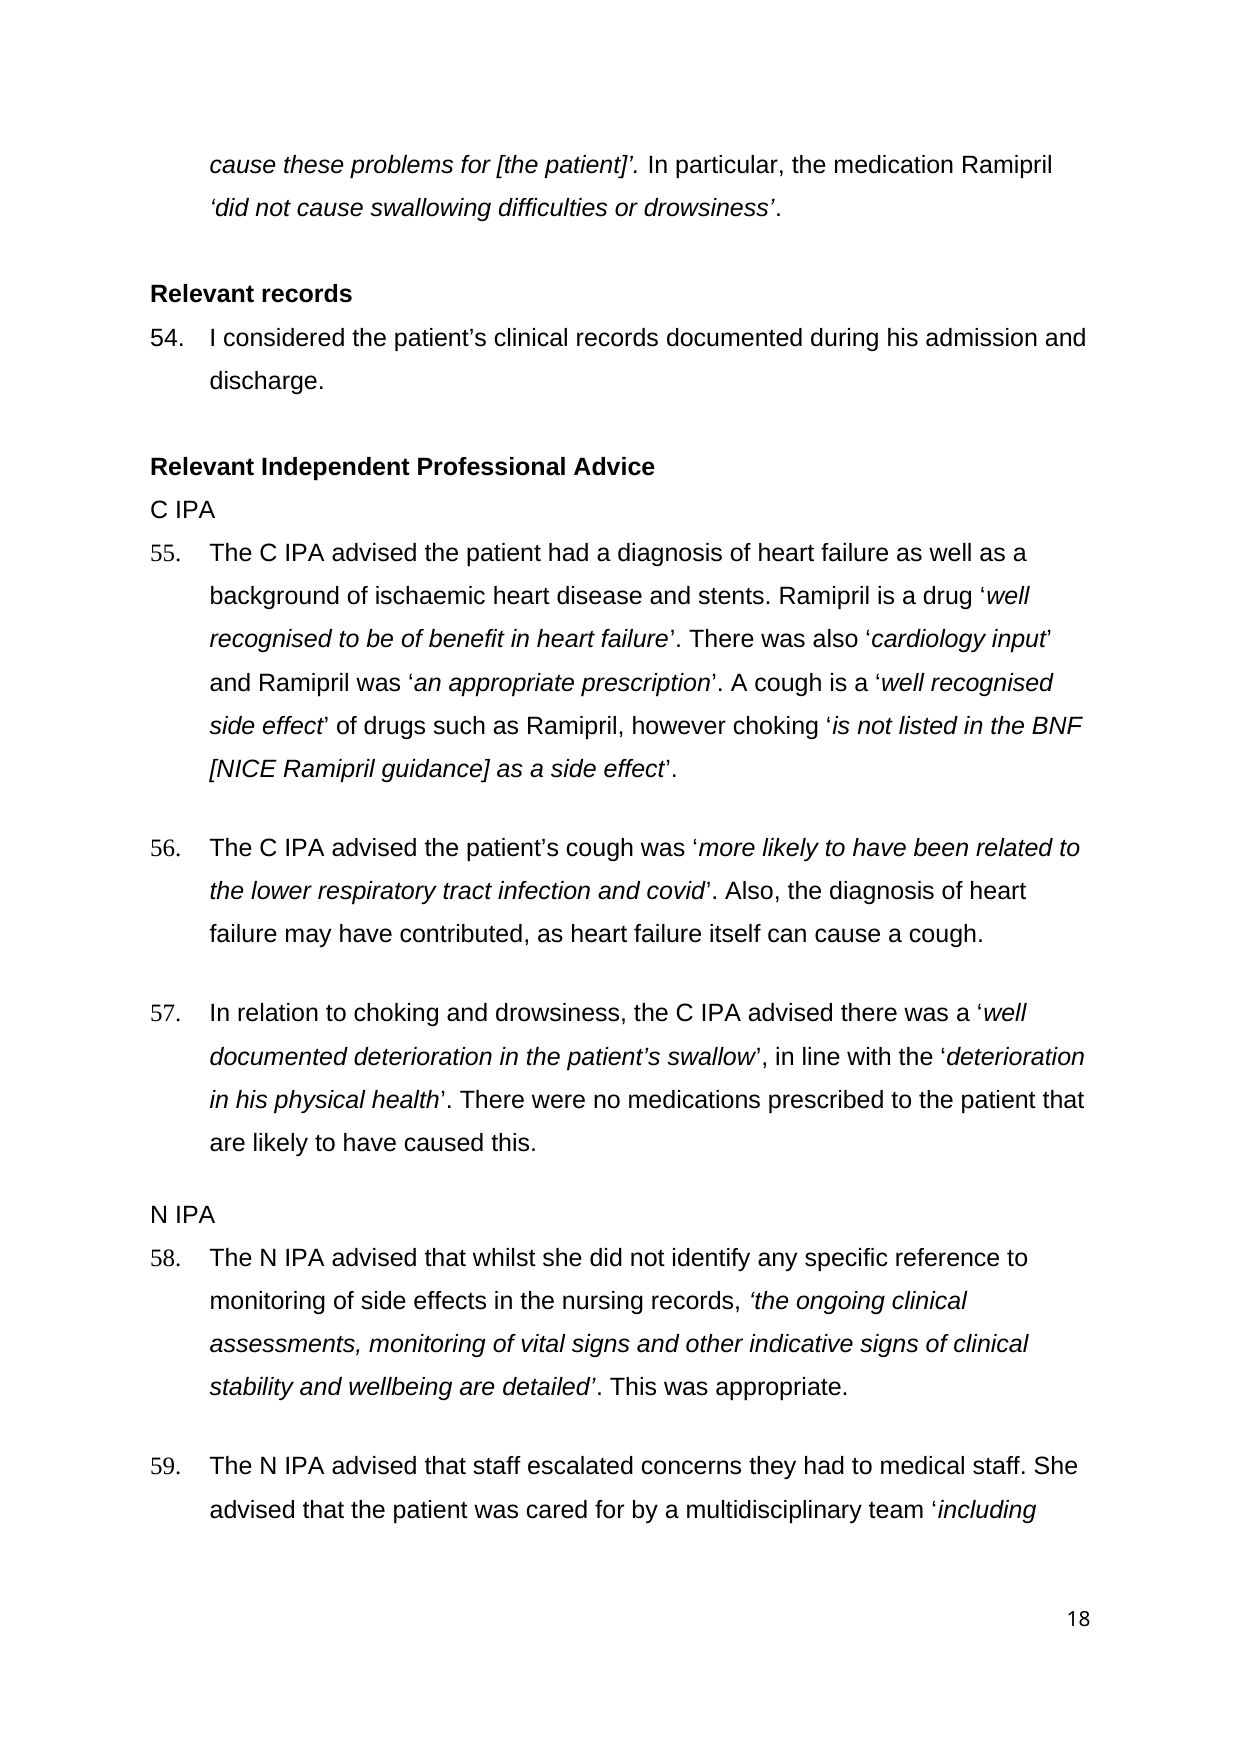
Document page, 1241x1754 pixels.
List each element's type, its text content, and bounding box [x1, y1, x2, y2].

list The C IPA advised the patient’s cough was ‘more likely to have been related to the lower respiratory tract infection and covid’. Also, the diagnosis of heart failure may have contributed, as heart failure itself can cause a cough. [150, 833, 1090, 948]
text C IPA [150, 495, 1090, 524]
text Relevant records [150, 279, 1090, 308]
text N IPA [150, 1200, 1090, 1228]
list The N IPA advised that staff escalated concerns they had to medical staff. She advised that the patient was cared for by a multidisciplinary team ‘including [150, 1451, 1090, 1523]
list The N IPA advised that whilst she did not identify any specific reference to monitoring of side effects in the nursing records, ‘the ongoing clinical assessments, monitoring of vital signs and other indicative signs of clinical stability and wellbeing are detailed’. This was appropriate. [150, 1243, 1090, 1401]
list cause these problems for [the patient]’. In particular, the medication Ramipril ‘did not cause swallowing difficulties or drowsiness’. [150, 150, 1090, 222]
list I considered the patient’s clinical records documented during his admission and discharge. [150, 322, 1090, 394]
text Relevant Independent Professional Advice [150, 452, 1090, 481]
list The C IPA advised the patient had a diagnosis of heart failure as well as a background of ischaemic heart disease and stents. Ramipril is a drug ‘well recognised to be of benefit in heart failure’. There was also ‘cardiology input’ and Ramipril was ‘an appropriate prescription’. A cough is a ‘well recognised side effect’ of drugs such as Ramipril, however choking ‘is not listed in the BNF [NICE Ramipril guidance] as a side effect’. [150, 538, 1090, 783]
list In relation to choking and drowsiness, the C IPA advised there was a ‘well documented deterioration in the patient’s swallow’, in line with the ‘deterioration in his physical health’. There were no medications prescribed to the patient that are likely to have caused this. [150, 998, 1090, 1157]
